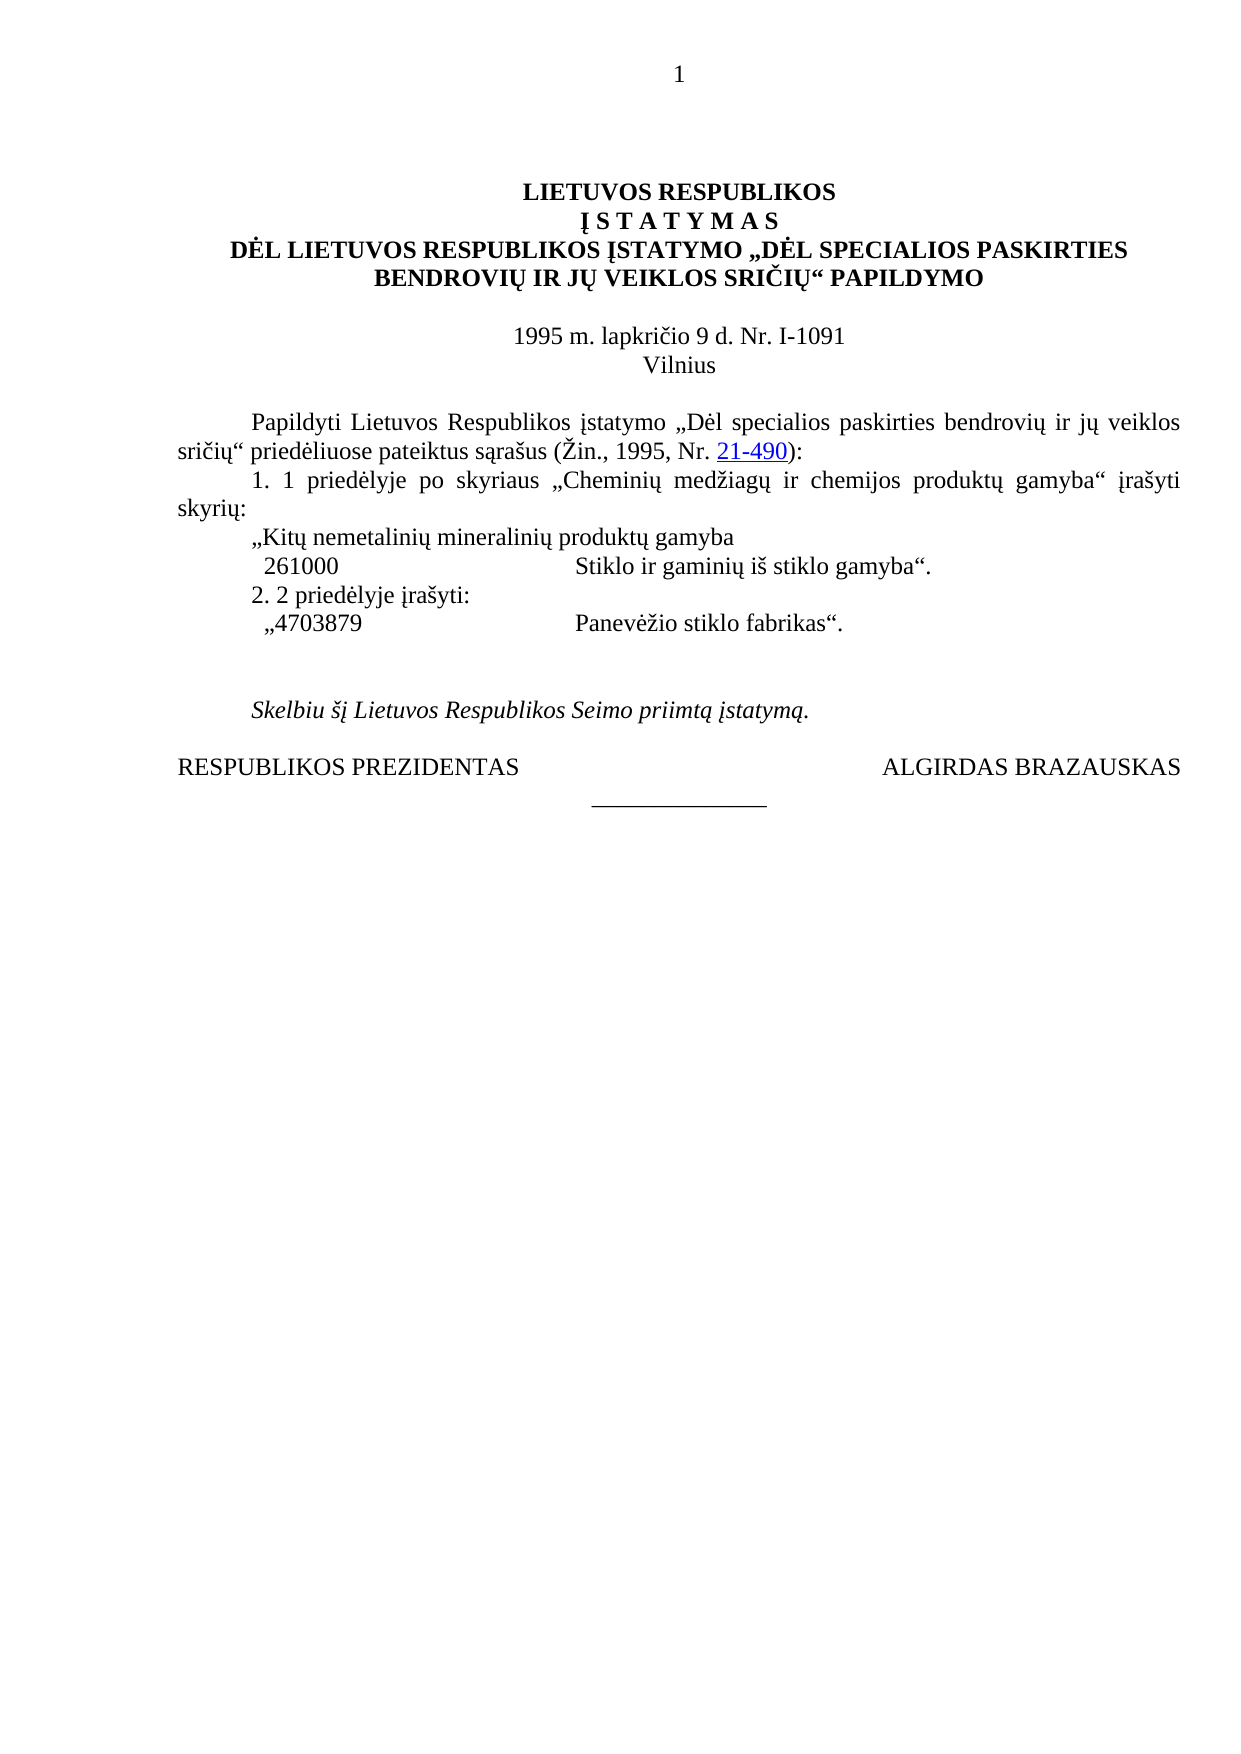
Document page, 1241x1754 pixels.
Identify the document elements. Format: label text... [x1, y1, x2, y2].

text „Kitų nemetalinių mineralinių produktų gamyba [177, 522, 1181, 551]
text ______________ [177, 781, 1181, 810]
text Skelbiu šį Lietuvos Respublikos Seimo priimtą įstatymą. [177, 695, 1181, 723]
text 2. 2 priedėlyje įrašyti: [177, 580, 1181, 608]
table_header „4703879 [177, 609, 563, 637]
text Į S T A T Y M A S [177, 206, 1181, 235]
table_header 261000 [177, 551, 563, 580]
table_header Stiklo ir gaminių iš stiklo gamyba“. [564, 551, 1181, 580]
text LIETUVOS RESPUBLIKOS [177, 177, 1181, 206]
text DĖL LIETUVOS RESPUBLIKOS ĮSTATYMO „DĖL SPECIALIOS PASKIRTIES BENDROVIŲ IR JŲ VEIKLOS SRIČIŲ“ PAPILDYMO [177, 235, 1181, 292]
table_header Panevėžio stiklo fabrikas“. [564, 609, 1181, 637]
text RESPUBLIKOS PREZIDENTAS ALGIRDAS BRAZAUSKAS [177, 752, 1181, 781]
text 1. 1 priedėlyje po skyriaus „Cheminių medžiagų ir chemijos produktų gamyba“ įrašyti skyrių: [177, 465, 1181, 522]
text Vilnius [177, 350, 1181, 378]
text 1995 m. lapkričio 9 d. Nr. I-1091 [177, 321, 1181, 350]
text Papildyti Lietuvos Respublikos įstatymo „Dėl specialios paskirties bendrovių ir jų veiklos sričių“ priedėliuose pateiktus sąrašus (Žin., 1995, Nr. 21-490): [177, 407, 1181, 465]
